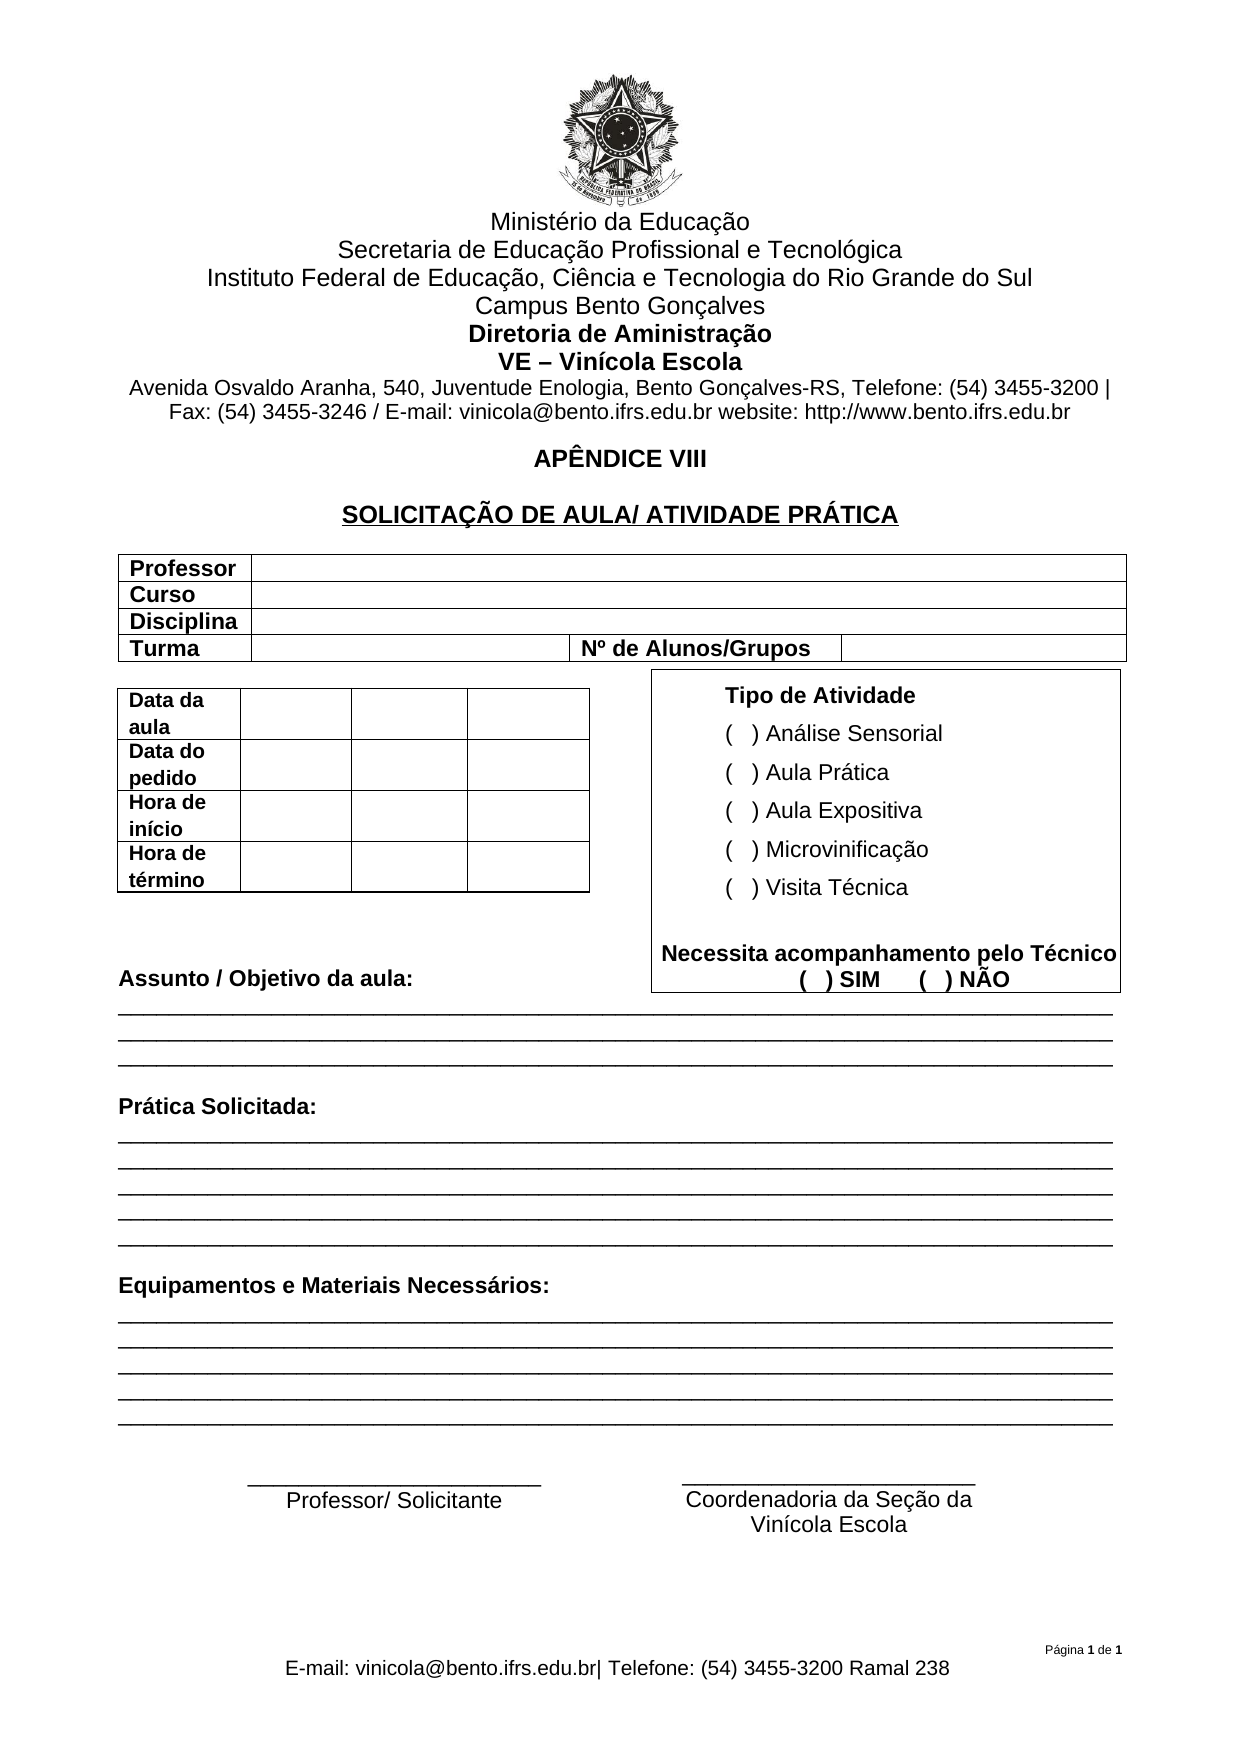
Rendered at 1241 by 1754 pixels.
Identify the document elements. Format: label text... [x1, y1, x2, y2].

text Equipamentos e Materiais Necessários: [118, 1273, 1122, 1298]
text Campus Bento Gonçalves [118, 291, 1122, 319]
table_cell [252, 635, 569, 661]
text ______________________________________________________________________________________________________________________________________________________________________________________________________________________________________________________________________________________________________________________________________________________________________________________________________ [118, 1298, 1122, 1427]
table_cell [468, 740, 589, 789]
table_cell [241, 842, 351, 891]
table_cell [468, 791, 589, 841]
text Instituto Federal de Educação, Ciência e Tecnologia do Rio Grande do Sul [118, 263, 1122, 291]
table_cell [241, 791, 351, 841]
table_cell [468, 842, 589, 891]
table_cell [241, 740, 351, 789]
text ______________________________________________________________________________________________________________________________________________________________________________________________________________________________________________________________________________________________________________________________________________________________________________________________________ [118, 1119, 1122, 1247]
table_cell [252, 609, 1126, 634]
table_cell [352, 740, 467, 789]
text Prática Solicitada: [118, 1093, 1122, 1119]
table_cell Data do pedido [118, 740, 240, 789]
text VE – Vinícola Escola [118, 347, 1122, 375]
table_cell Hora de término [118, 842, 240, 891]
table_header [241, 689, 351, 739]
text SOLICITAÇÃO DE AULA/ ATIVIDADE PRÁTICA [118, 501, 1122, 529]
table_cell Hora de início [118, 791, 240, 841]
table_cell [842, 635, 1126, 661]
table_header Professor [119, 555, 251, 581]
table_header [468, 689, 589, 739]
table_cell Turma [119, 635, 251, 661]
table_header [352, 689, 467, 739]
table_header [252, 555, 1126, 581]
table_cell Curso [119, 582, 251, 608]
text Diretoria de Aministração [118, 319, 1122, 347]
table_header Data da aula [118, 689, 240, 739]
text Secretaria de Educação Profissional e Tecnológica [118, 236, 1122, 263]
table_cell [352, 791, 467, 841]
table_cell Disciplina [119, 609, 251, 634]
table_cell Nº de Alunos/Grupos [570, 635, 841, 661]
text Ministério da Educação [118, 208, 1122, 236]
table_cell [352, 842, 467, 891]
table_cell [252, 582, 1126, 608]
picture [556, 73, 684, 208]
text __________________________________________________________________________________________________________________________________________________________________________________________________________________________________________ [118, 991, 1122, 1068]
text Assunto / Objetivo da aula: [652, 965, 1120, 991]
text APÊNDICE VIII [118, 445, 1122, 473]
text Assunto / Objetivo da aula: [118, 965, 651, 991]
text Avenida Osvaldo Aranha, 540, Juventude Enologia, Bento Gonçalves-RS, Telefone: (54) 3455-3200 | Fax: (54) 3455-3246 / E-mail: vinicola@bento.ifrs.edu.br website: http://www.bento.ifrs.edu.br [118, 375, 1122, 424]
